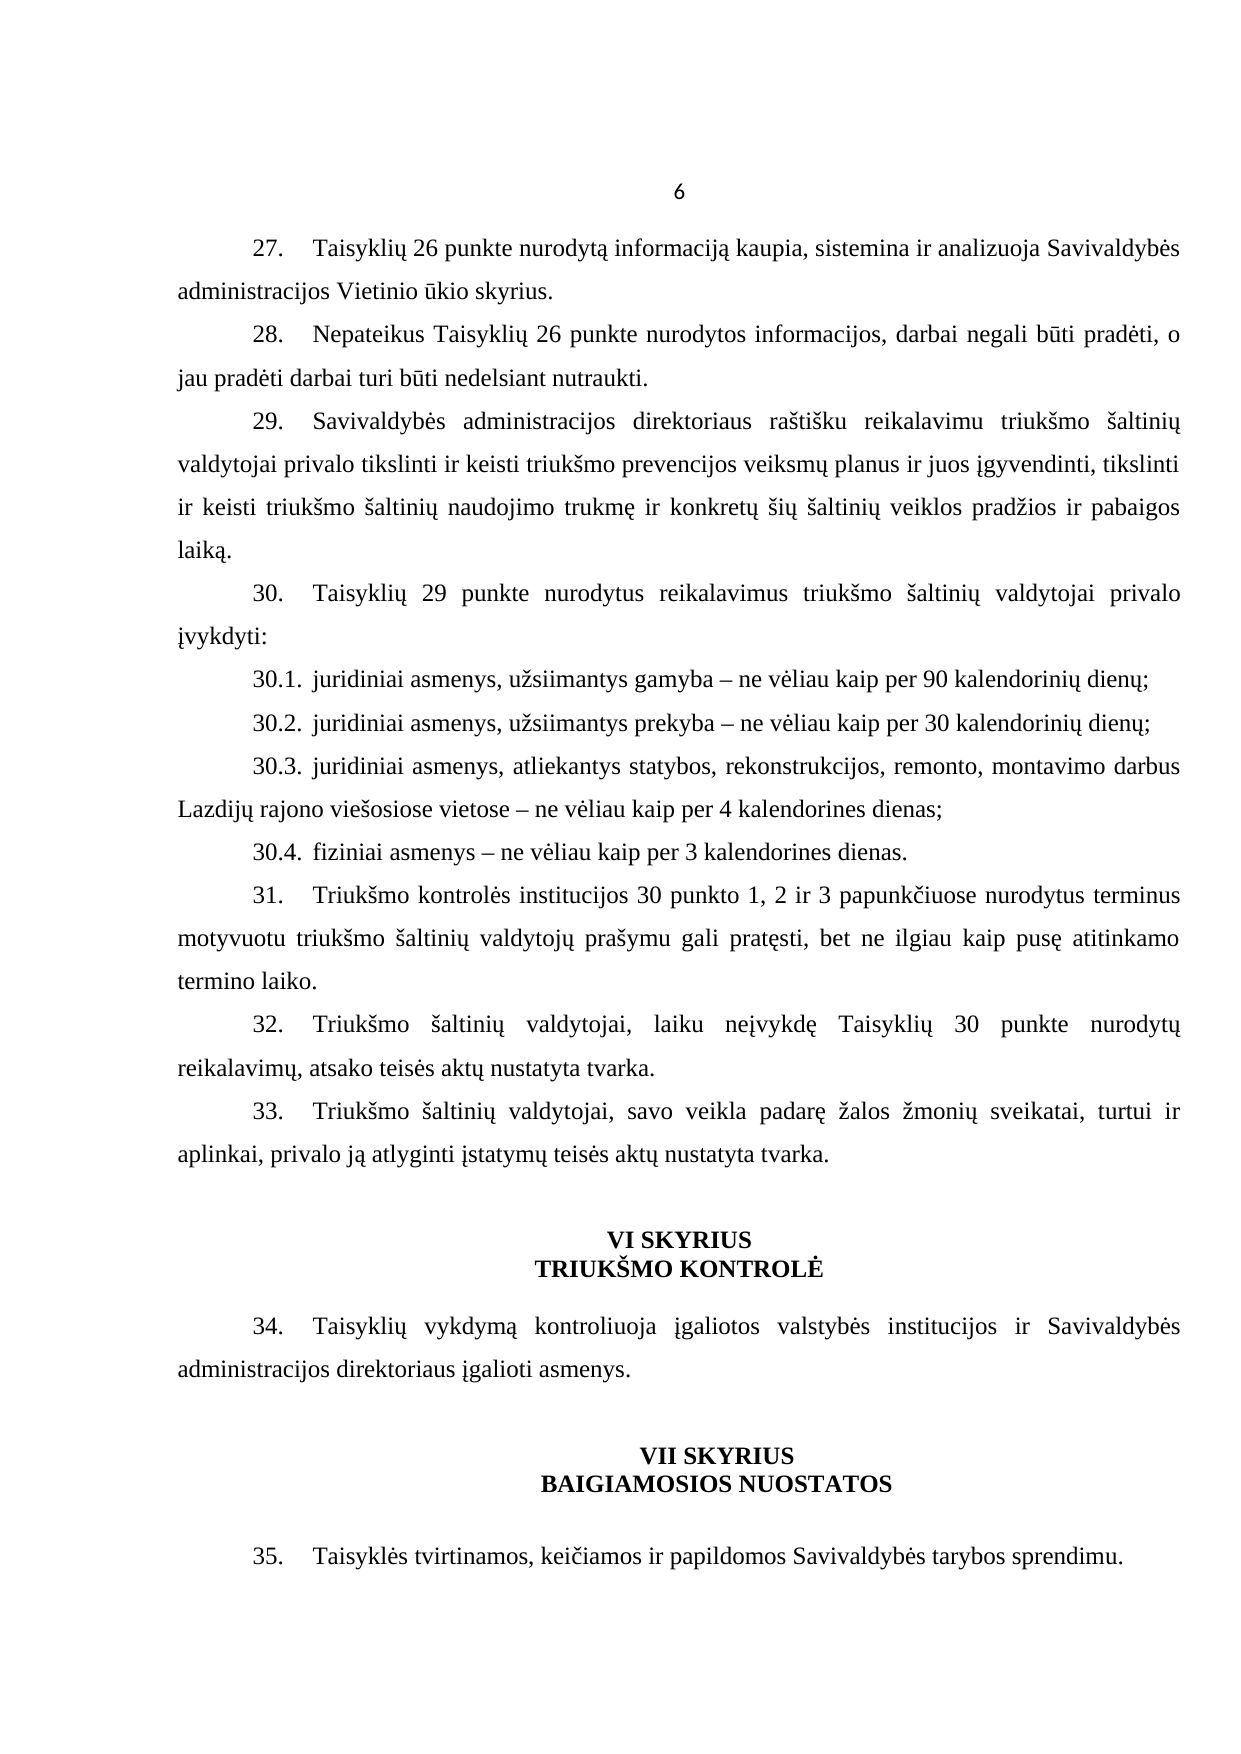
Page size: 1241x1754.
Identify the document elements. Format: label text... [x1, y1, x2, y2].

text VI SKYRIUS [177, 1225, 1181, 1254]
text 27. Taisyklių 26 punkte nurodytą informaciją kaupia, sistemina ir analizuoja Savivaldybės administracijos Vietinio ūkio skyrius. [177, 233, 1181, 305]
text 28. Nepateikus Taisyklių 26 punkte nurodytos informacijos, darbai negali būti pradėti, o jau pradėti darbai turi būti nedelsiant nutraukti. [177, 319, 1181, 391]
text 34. Taisyklių vykdymą kontroliuoja įgaliotos valstybės institucijos ir Savivaldybės administracijos direktoriaus įgalioti asmenys. [177, 1311, 1181, 1383]
text 30.4. fiziniai asmenys – ne vėliau kaip per 3 kalendorines dienas. [177, 837, 1181, 866]
text 30. Taisyklių 29 punkte nurodytus reikalavimus triukšmo šaltinių valdytojai privalo įvykdyti: [177, 578, 1181, 650]
text VII SKYRIUS [177, 1441, 1181, 1469]
text 30.3. juridiniai asmenys, atliekantys statybos, rekonstrukcijos, remonto, montavimo darbus Lazdijų rajono viešosiose vietose – ne vėliau kaip per 4 kalendorines dienas; [177, 751, 1181, 823]
text 33. Triukšmo šaltinių valdytojai, savo veikla padarę žalos žmonių sveikatai, turtui ir aplinkai, privalo ją atlyginti įstatymų teisės aktų nustatyta tvarka. [177, 1096, 1181, 1168]
text 30.1. juridiniai asmenys, užsiimantys gamyba – ne vėliau kaip per 90 kalendorinių dienų; [177, 664, 1181, 693]
text 29. Savivaldybės administracijos direktoriaus raštišku reikalavimu triukšmo šaltinių valdytojai privalo tikslinti ir keisti triukšmo prevencijos veiksmų planus ir juos įgyvendinti, tikslinti ir keisti triukšmo šaltinių naudojimo trukmę ir konkretų šių šaltinių veiklos pradžios ir pabaigos laiką. [177, 406, 1181, 564]
text 31. Triukšmo kontrolės institucijos 30 punkto 1, 2 ir 3 papunkčiuose nurodytus terminus motyvuotu triukšmo šaltinių valdytojų prašymu gali pratęsti, bet ne ilgiau kaip pusę atitinkamo termino laiko. [177, 880, 1181, 995]
text 30.2. juridiniai asmenys, užsiimantys prekyba – ne vėliau kaip per 30 kalendorinių dienų; [177, 708, 1181, 736]
text 35. Taisyklės tvirtinamos, keičiamos ir papildomos Savivaldybės tarybos sprendimu. [177, 1541, 1181, 1570]
text TRIUKŠMO KONTROLĖ [177, 1254, 1181, 1283]
text 32. Triukšmo šaltinių valdytojai, laiku neįvykdę Taisyklių 30 punkte nurodytų reikalavimų, atsako teisės aktų nustatyta tvarka. [177, 1009, 1181, 1081]
text BAIGIAMOSIOS NUOSTATOS [177, 1469, 1181, 1498]
